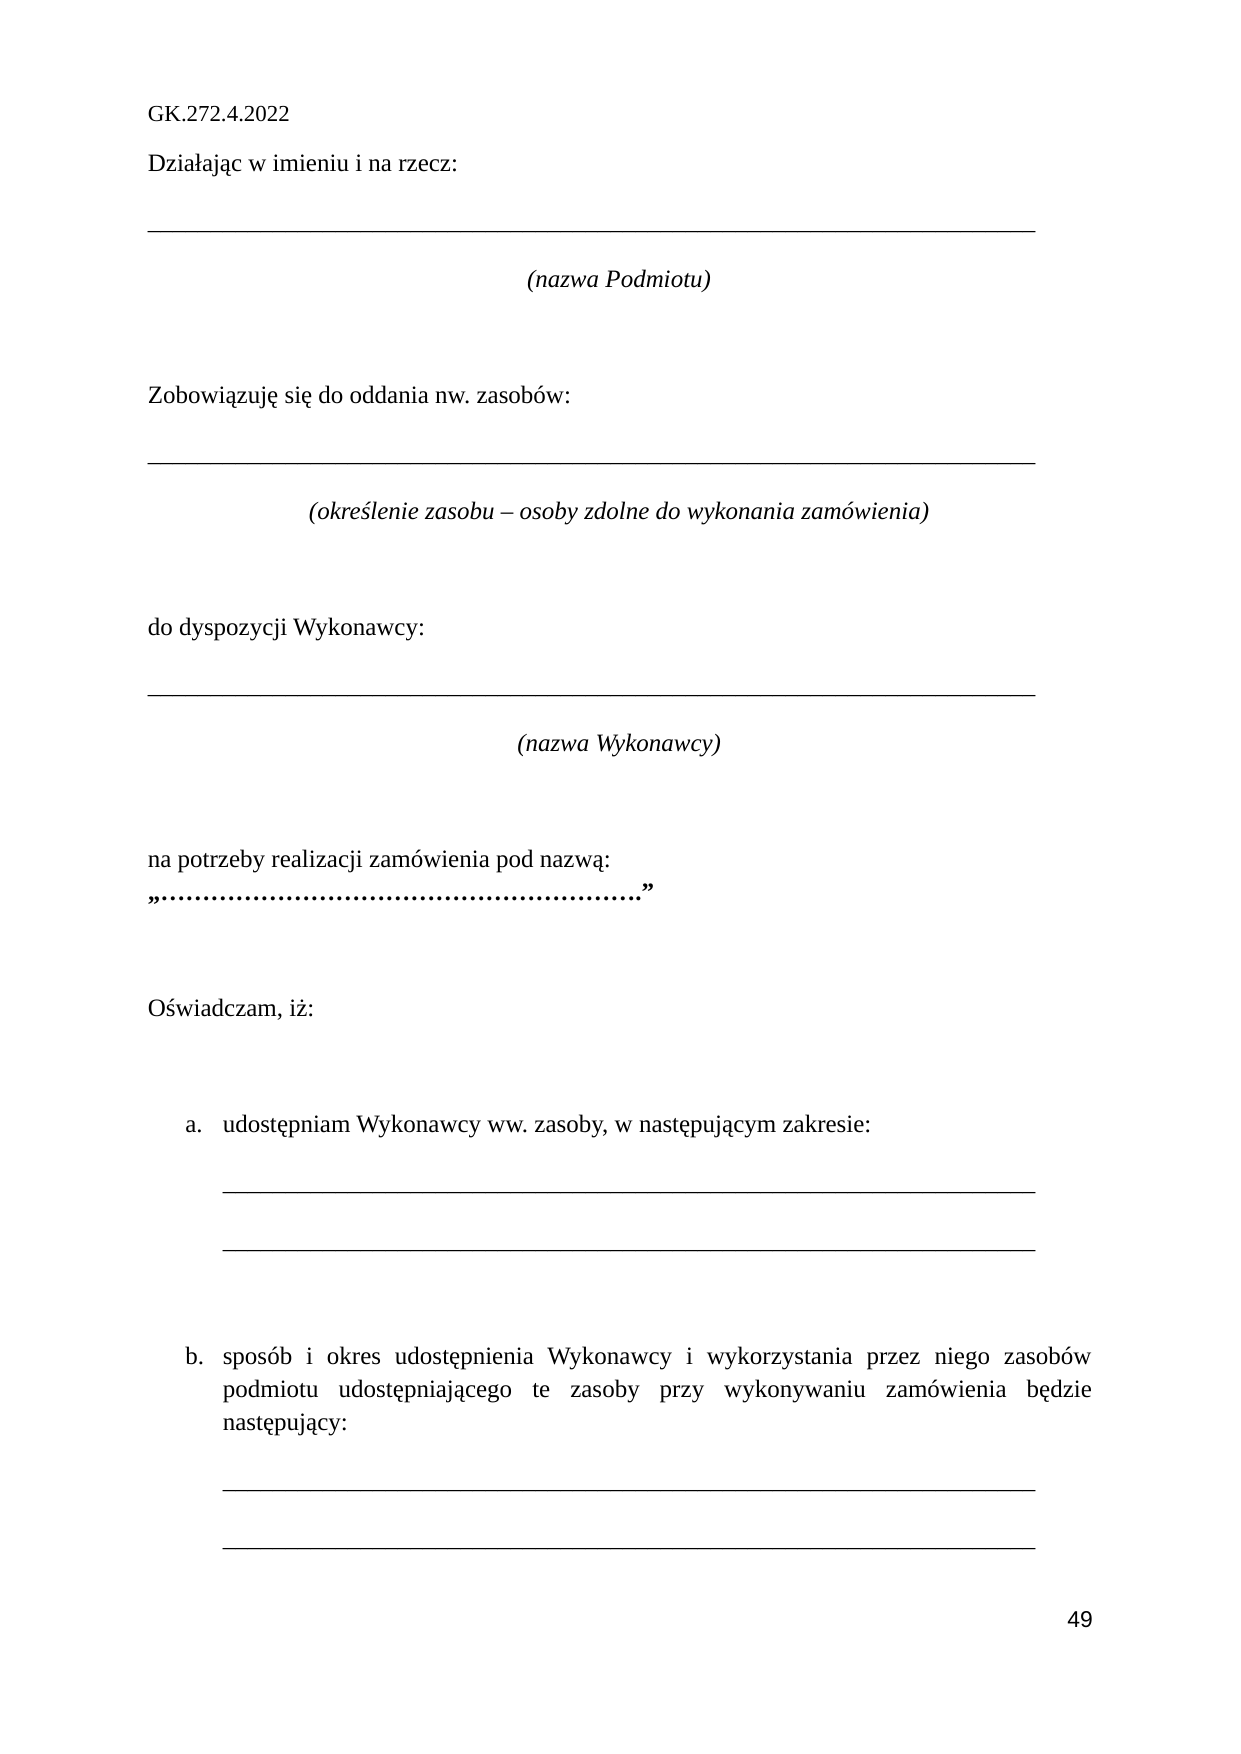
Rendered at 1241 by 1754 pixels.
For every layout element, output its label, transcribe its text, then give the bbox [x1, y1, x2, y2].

text Działając w imieniu i na rzecz: [148, 148, 1092, 176]
text Oświadczam, iż: [148, 993, 1092, 1022]
text na potrzeby realizacji zamówienia pod nazwą: „………………………………………………….” [148, 844, 1092, 906]
text _______________________________________________________________________ [148, 670, 1092, 699]
text _______________________________________________________________________ [148, 438, 1092, 467]
text (nazwa Wykonawcy) [148, 728, 1092, 757]
text do dyspozycji Wykonawcy: [148, 612, 1092, 641]
text Zobowiązuję się do oddania nw. zasobów: [148, 380, 1092, 408]
text _________________________________________________________________ [223, 1225, 1092, 1254]
list sposób i okres udostępnienia Wykonawcy i wykorzystania przez niego zasobów podmiotu udostępniającego te zasoby przy wykonywaniu zamówienia będzie następujący: [185, 1341, 1092, 1436]
text (określenie zasobu – osoby zdolne do wykonania zamówienia) [148, 496, 1092, 524]
text (nazwa Podmiotu) [148, 264, 1092, 292]
text _________________________________________________________________ [223, 1167, 1092, 1196]
text _________________________________________________________________ [223, 1523, 1092, 1552]
text _______________________________________________________________________ [148, 206, 1092, 234]
list udostępniam Wykonawcy ww. zasoby, w następującym zakresie: [185, 1109, 1092, 1138]
text _________________________________________________________________ [223, 1465, 1092, 1494]
